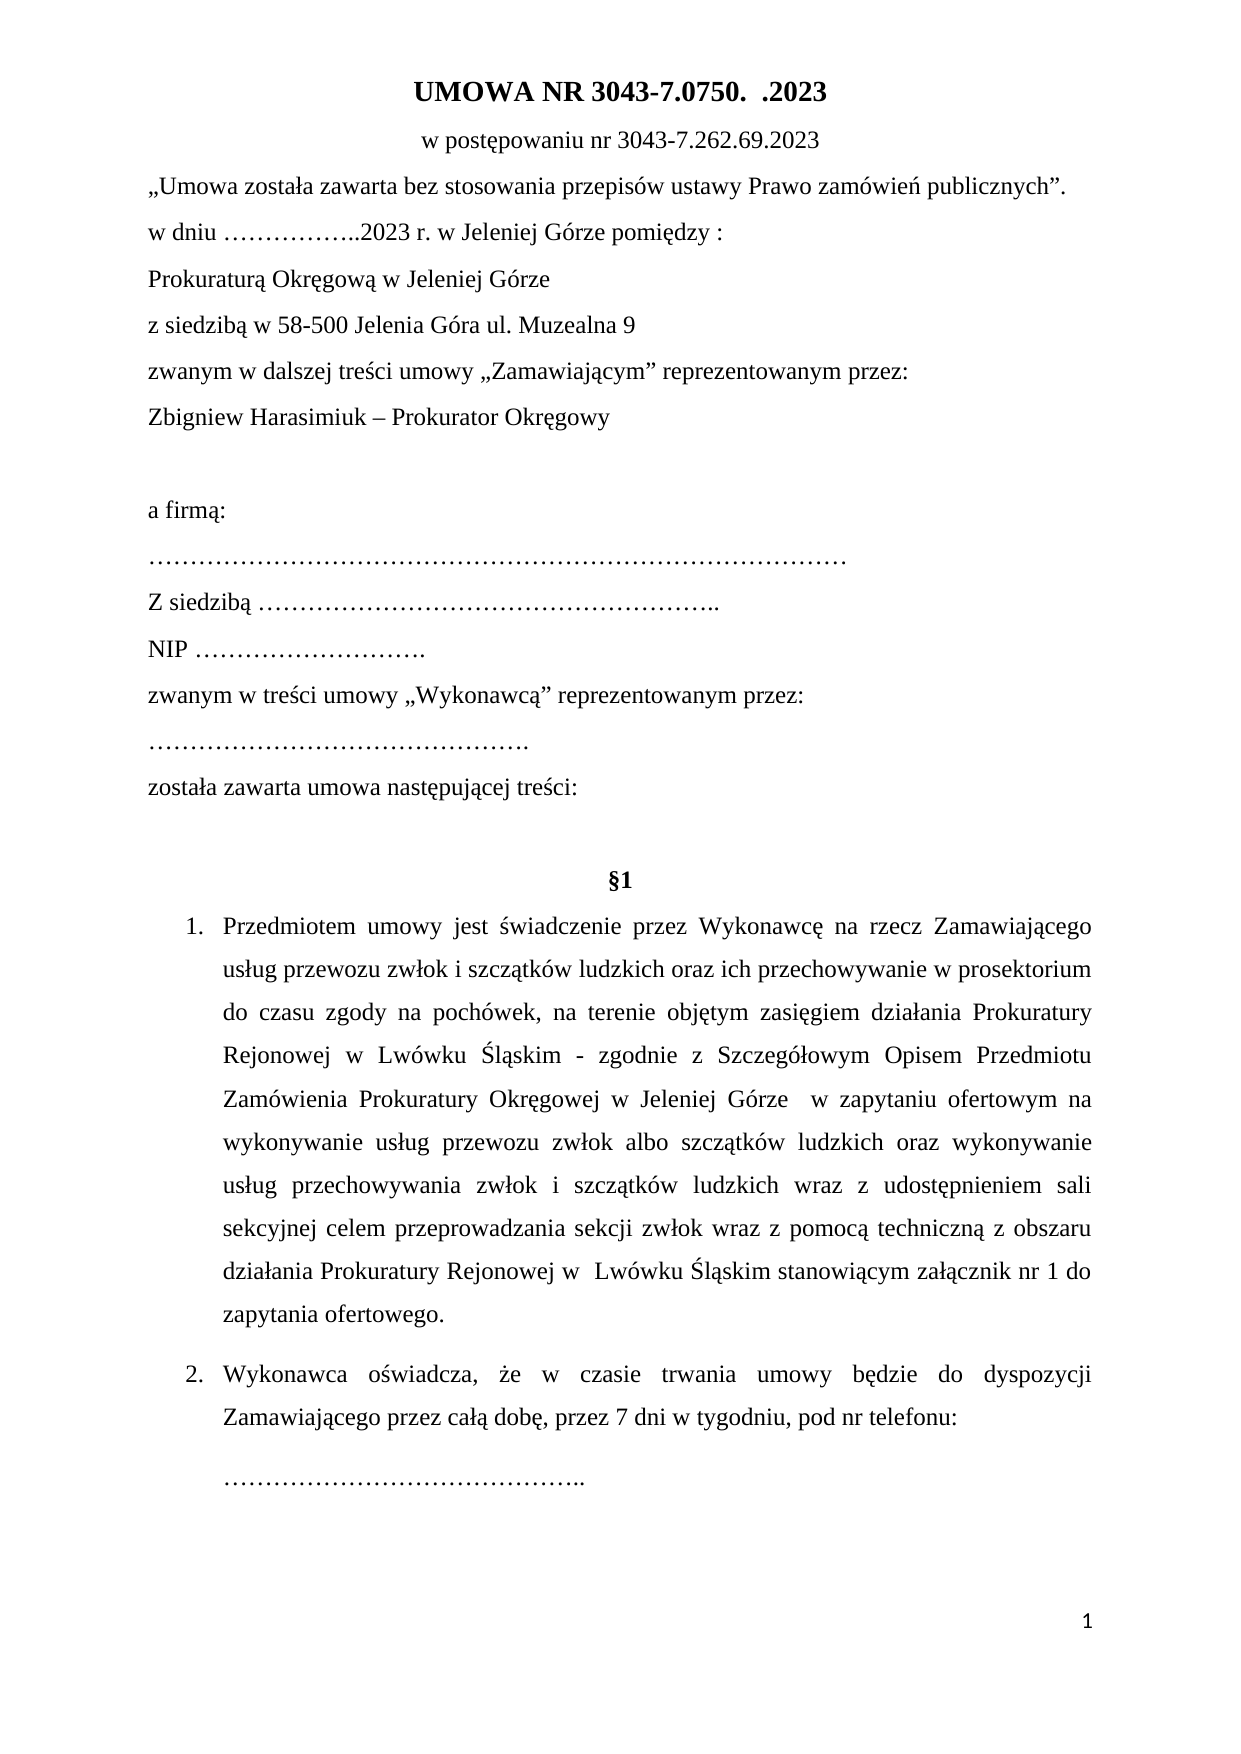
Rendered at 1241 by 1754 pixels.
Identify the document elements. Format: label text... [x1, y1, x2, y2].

text zwanym w dalszej treści umowy „Zamawiającym” reprezentowanym przez: [148, 356, 1093, 385]
text Z siedzibą ……………………………………………….. [148, 587, 1093, 616]
text Zbigniew Harasimiuk – Prokurator Okręgowy [148, 402, 1093, 431]
text w postępowaniu nr 3043-7.262.69.2023 [148, 125, 1093, 154]
text została zawarta umowa następującej treści: [148, 772, 1093, 801]
text UMOWA NR 3043-7.0750. .2023 [148, 74, 1093, 107]
text Prokuraturą Okręgową w Jeleniej Górze [148, 264, 1093, 292]
text ………………………………………. [148, 726, 1093, 755]
text z siedzibą w 58-500 Jelenia Góra ul. Muzealna 9 [148, 310, 1093, 339]
text „Umowa została zawarta bez stosowania przepisów ustawy Prawo zamówień publicznych”. [148, 171, 1093, 200]
text ………………………………………………………………………… [148, 541, 1093, 570]
list …………………………………….. [223, 1462, 1093, 1491]
text NIP ………………………. [148, 634, 1093, 662]
text §1 [148, 865, 1093, 894]
list Wykonawca oświadcza, że w czasie trwania umowy będzie do dyspozycji Zamawiającego przez całą dobę, przez 7 dni w tygodniu, pod nr telefonu: [185, 1359, 1093, 1431]
text w dniu ……………..2023 r. w Jeleniej Górze pomiędzy : [148, 217, 1093, 246]
text zwanym w treści umowy „Wykonawcą” reprezentowanym przez: [148, 680, 1093, 709]
list Przedmiotem umowy jest świadczenie przez Wykonawcę na rzecz Zamawiającego usług przewozu zwłok i szczątków ludzkich oraz ich przechowywanie w prosektorium do czasu zgody na pochówek, na terenie objętym zasięgiem działania Prokuratury Rejonowej w Lwówku Śląskim - zgodnie z Szczegółowym Opisem Przedmiotu Zamówienia Prokuratury Okręgowej w Jeleniej Górze w zapytaniu ofertowym na wykonywanie usług przewozu zwłok albo szczątków ludzkich oraz wykonywanie usług przechowywania zwłok i szczątków ludzkich wraz z udostępnieniem sali sekcyjnej celem przeprowadzania sekcji zwłok wraz z pomocą techniczną z obszaru działania Prokuratury Rejonowej w Lwówku Śląskim stanowiącym załącznik nr 1 do zapytania ofertowego. [185, 911, 1093, 1328]
text a firmą: [148, 495, 1093, 524]
